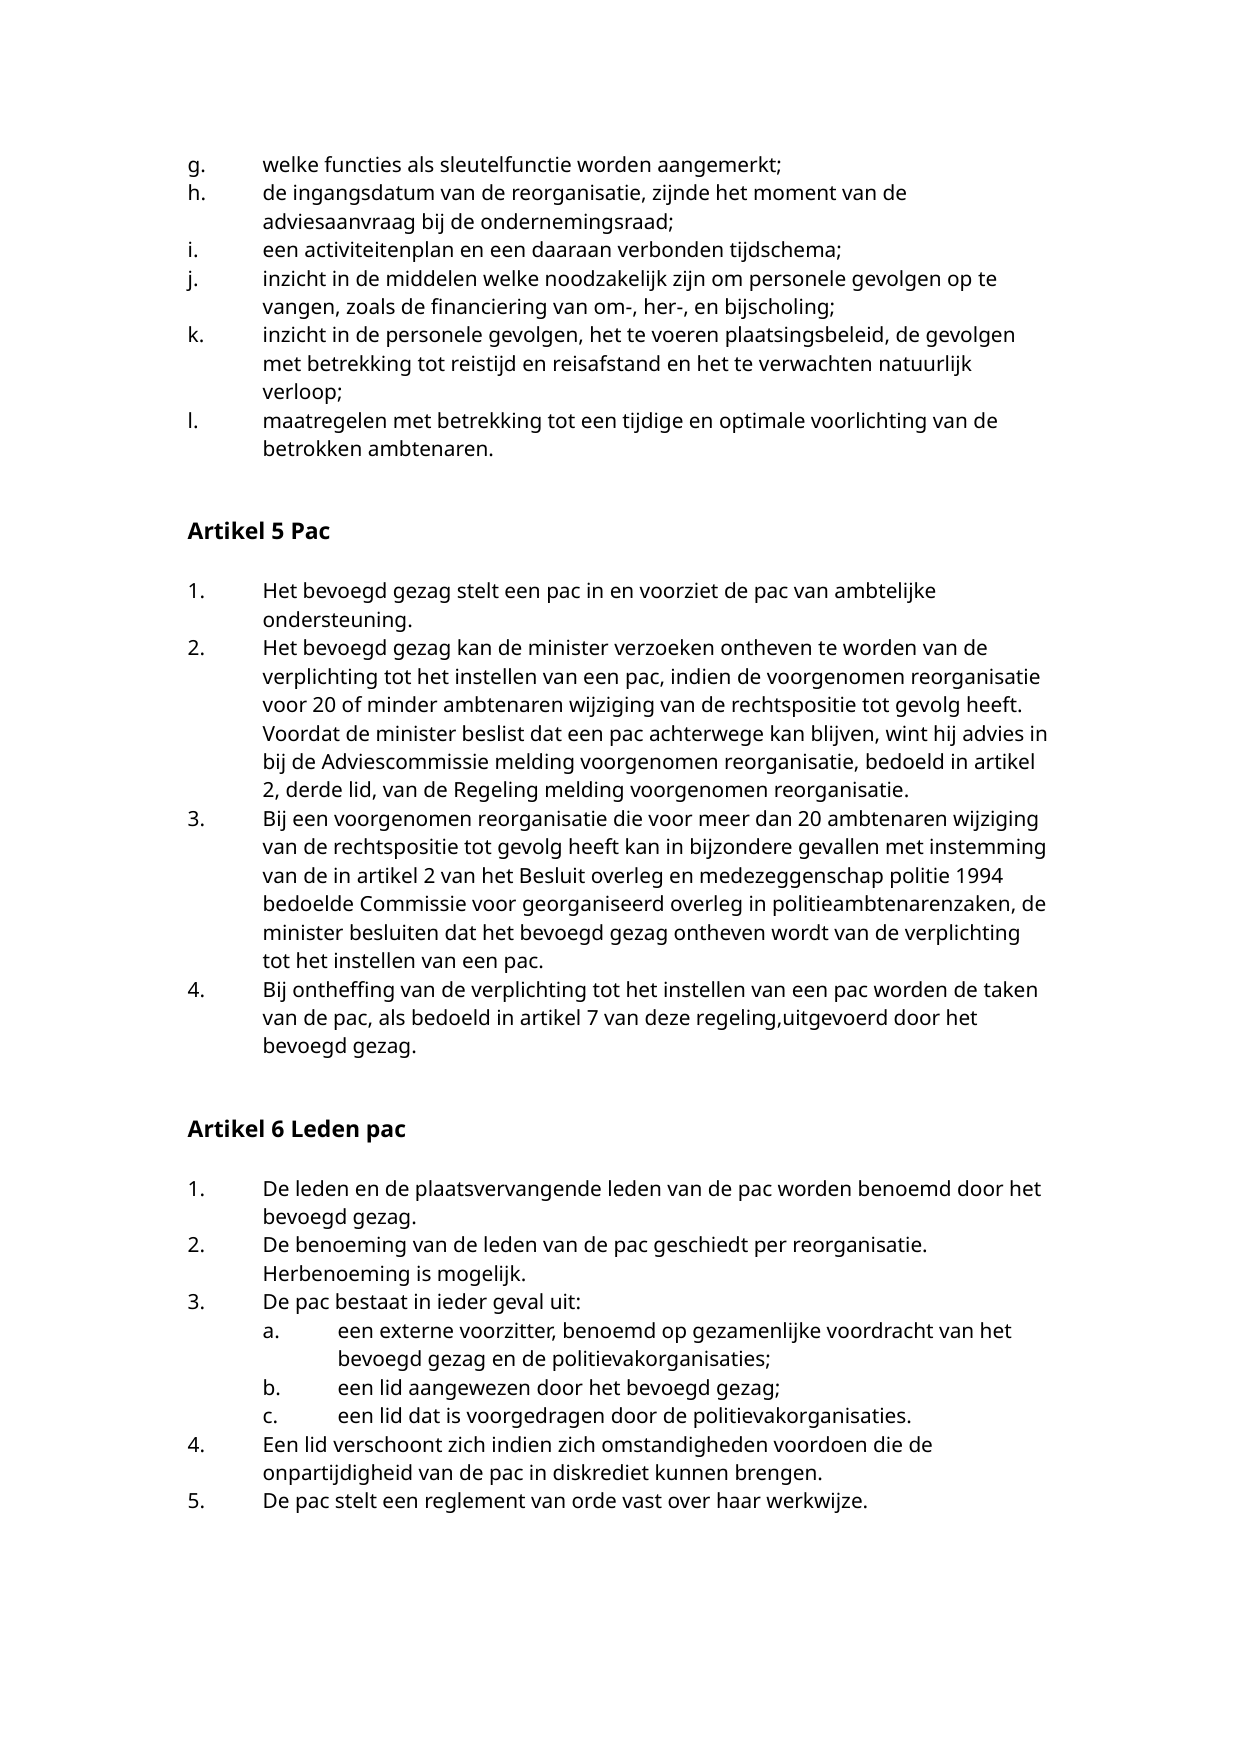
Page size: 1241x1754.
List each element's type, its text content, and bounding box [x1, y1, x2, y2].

list Het bevoegd gezag kan de minister verzoeken ontheven te worden van de verplichting tot het instellen van een pac, indien de voorgenomen reorganisatie voor 20 of minder ambtenaren wijziging van de rechtspositie tot gevolg heeft. Voordat de minister beslist dat een pac achterwege kan blijven, wint hij advies in bij de Adviescommissie melding voorgenomen reorganisatie, bedoeld in artikel 2, derde lid, van de Regeling melding voorgenomen reorganisatie. [187, 633, 1053, 804]
list een externe voorzitter, benoemd op gezamenlijke voordracht van het bevoegd gezag en de politievakorganisaties; [262, 1316, 1053, 1373]
list Het bevoegd gezag stelt een pac in en voorziet de pac van ambtelijke ondersteuning. [187, 577, 1053, 633]
list De benoeming van de leden van de pac geschiedt per reorganisatie. Herbenoeming is mogelijk. [187, 1231, 1053, 1287]
list De pac bestaat in ieder geval uit: [187, 1287, 1053, 1316]
subtitle Artikel 6 Leden pac [187, 1112, 1053, 1144]
list welke functies als sleutelfunctie worden aangemerkt; [187, 150, 1053, 178]
list Bij een voorgenomen reorganisatie die voor meer dan 20 ambtenaren wijziging van de rechtspositie tot gevolg heeft kan in bijzondere gevallen met instemming van de in artikel 2 van het Besluit overleg en medezeggenschap politie 1994 bedoelde Commissie voor georganiseerd overleg in politieambtenarenzaken, de minister besluiten dat het bevoegd gezag ontheven wordt van de verplichting tot het instellen van een pac. [187, 804, 1053, 975]
list een lid aangewezen door het bevoegd gezag; [262, 1373, 1053, 1401]
list De pac stelt een reglement van orde vast over haar werkwijze. [187, 1487, 1053, 1515]
list inzicht in de middelen welke noodzakelijk zijn om personele gevolgen op te vangen, zoals de financiering van om-, her-, en bijscholing; [187, 264, 1053, 321]
list de ingangsdatum van de reorganisatie, zijnde het moment van de adviesaanvraag bij de ondernemingsraad; [187, 178, 1053, 235]
list inzicht in de personele gevolgen, het te voeren plaatsingsbeleid, de gevolgen met betrekking tot reistijd en reisafstand en het te verwachten natuurlijk verloop; [187, 321, 1053, 406]
subtitle Artikel 5 Pac [187, 515, 1053, 547]
list Bij ontheffing van de verplichting tot het instellen van een pac worden de taken van de pac, als bedoeld in artikel 7 van deze regeling,uitgevoerd door het bevoegd gezag. [187, 975, 1053, 1060]
list De leden en de plaatsvervangende leden van de pac worden benoemd door het bevoegd gezag. [187, 1174, 1053, 1231]
list een activiteitenplan en een daaraan verbonden tijdschema; [187, 235, 1053, 264]
list een lid dat is voorgedragen door de politievakorganisaties. [262, 1401, 1053, 1430]
list Een lid verschoont zich indien zich omstandigheden voordoen die de onpartijdigheid van de pac in diskrediet kunnen brengen. [187, 1430, 1053, 1487]
list maatregelen met betrekking tot een tijdige en optimale voorlichting van de betrokken ambtenaren. [187, 406, 1053, 463]
